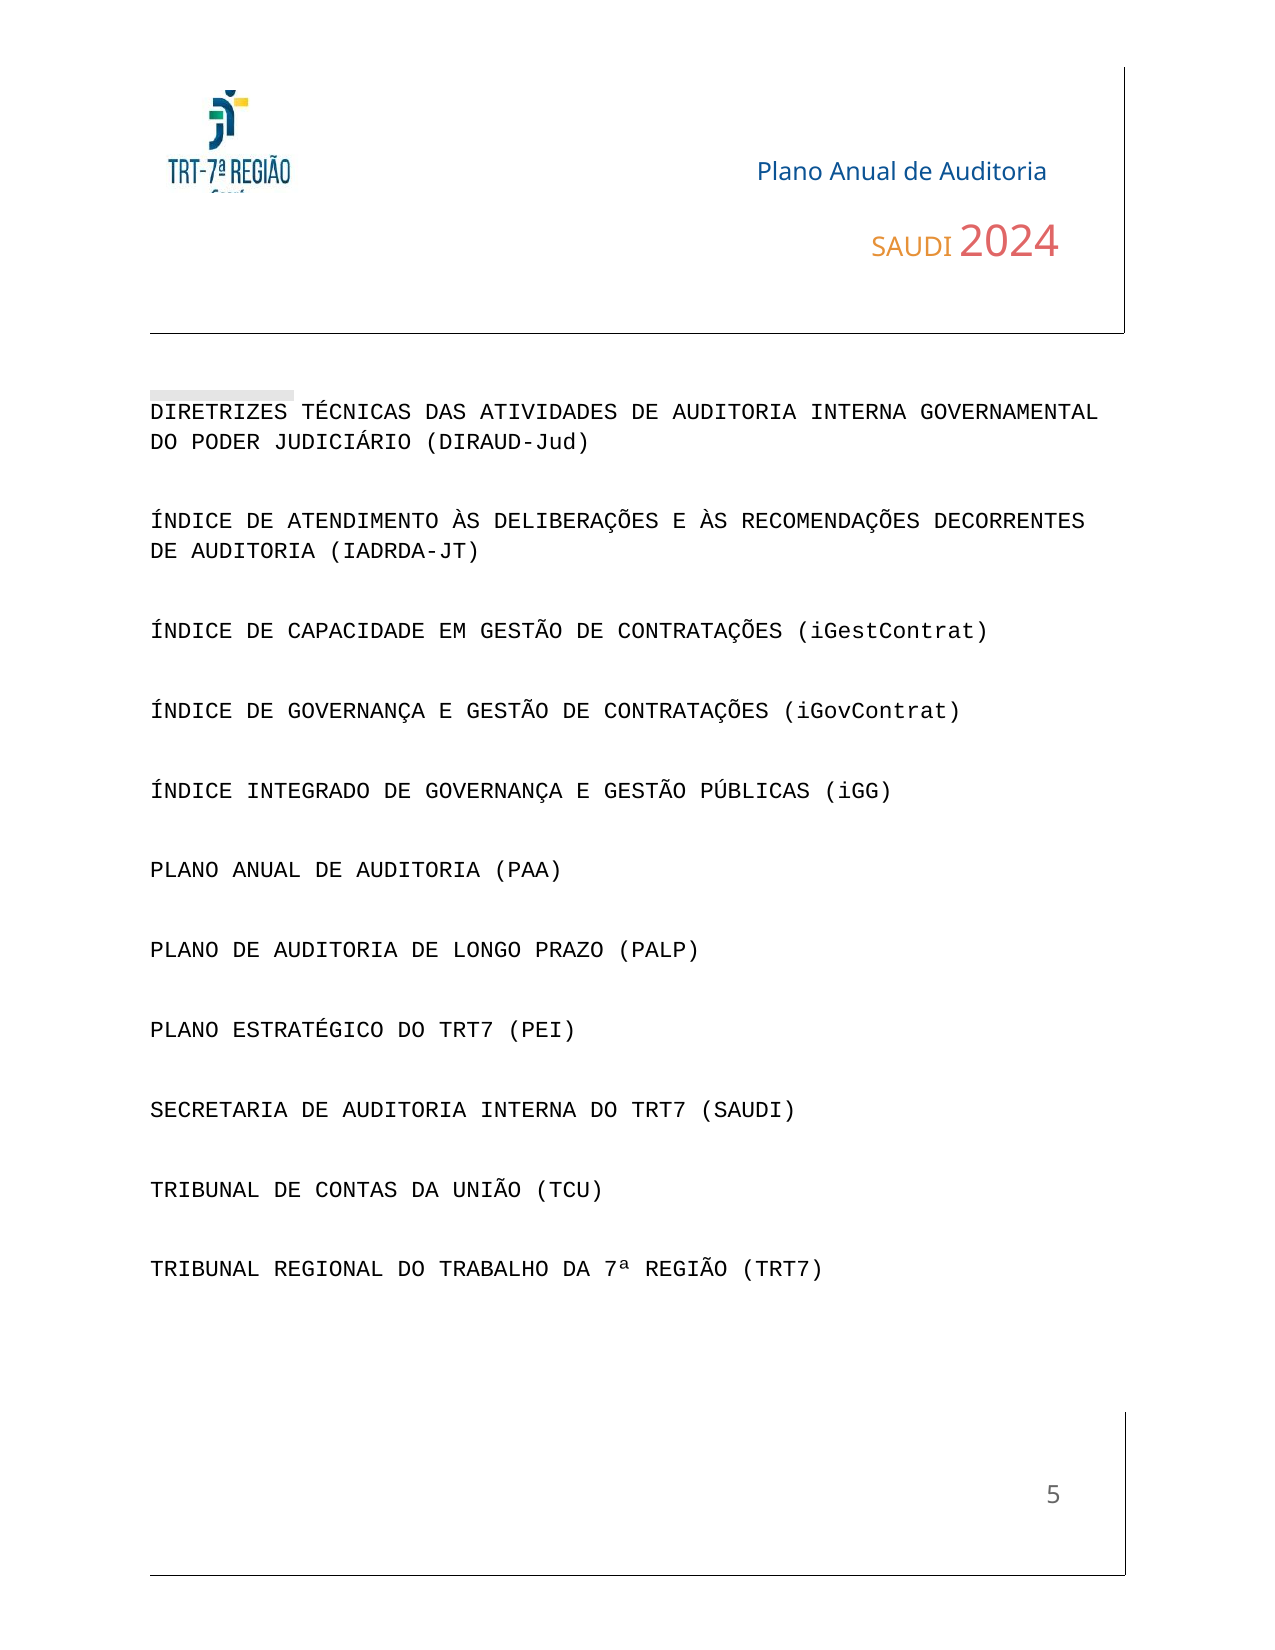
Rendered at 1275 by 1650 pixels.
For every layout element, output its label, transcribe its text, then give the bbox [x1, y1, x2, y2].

text DIRETRIZES TÉCNICAS DAS ATIVIDADES DE AUDITORIA INTERNA GOVERNAMENTAL DO PODER JUDICIÁRIO (DIRAUD-Jud) [150, 400, 1125, 456]
text TRIBUNAL REGIONAL DO TRABALHO DA 7ª REGIÃO (TRT7) [150, 1258, 1125, 1284]
text ÍNDICE DE GOVERNANÇA E GESTÃO DE CONTRATAÇÕES (iGovContrat) [150, 699, 1125, 725]
text ÍNDICE INTEGRADO DE GOVERNANÇA E GESTÃO PÚBLICAS (iGG) [150, 779, 1125, 805]
text TRIBUNAL DE CONTAS DA UNIÃO (TCU) [150, 1178, 1125, 1204]
text ÍNDICE DE ATENDIMENTO ÀS DELIBERAÇÕES E ÀS RECOMENDAÇÕES DECORRENTES DE AUDITORIA (IADRDA-JT) [150, 510, 1125, 566]
text PLANO ESTRATÉGICO DO TRT7 (PEI) [150, 1018, 1125, 1044]
text ÍNDICE DE CAPACIDADE EM GESTÃO DE CONTRATAÇÕES (iGestContrat) [150, 619, 1125, 645]
text PLANO ANUAL DE AUDITORIA (PAA) [150, 859, 1125, 885]
text PLANO DE AUDITORIA DE LONGO PRAZO (PALP) [150, 939, 1125, 964]
text SECRETARIA DE AUDITORIA INTERNA DO TRT7 (SAUDI) [150, 1098, 1125, 1124]
